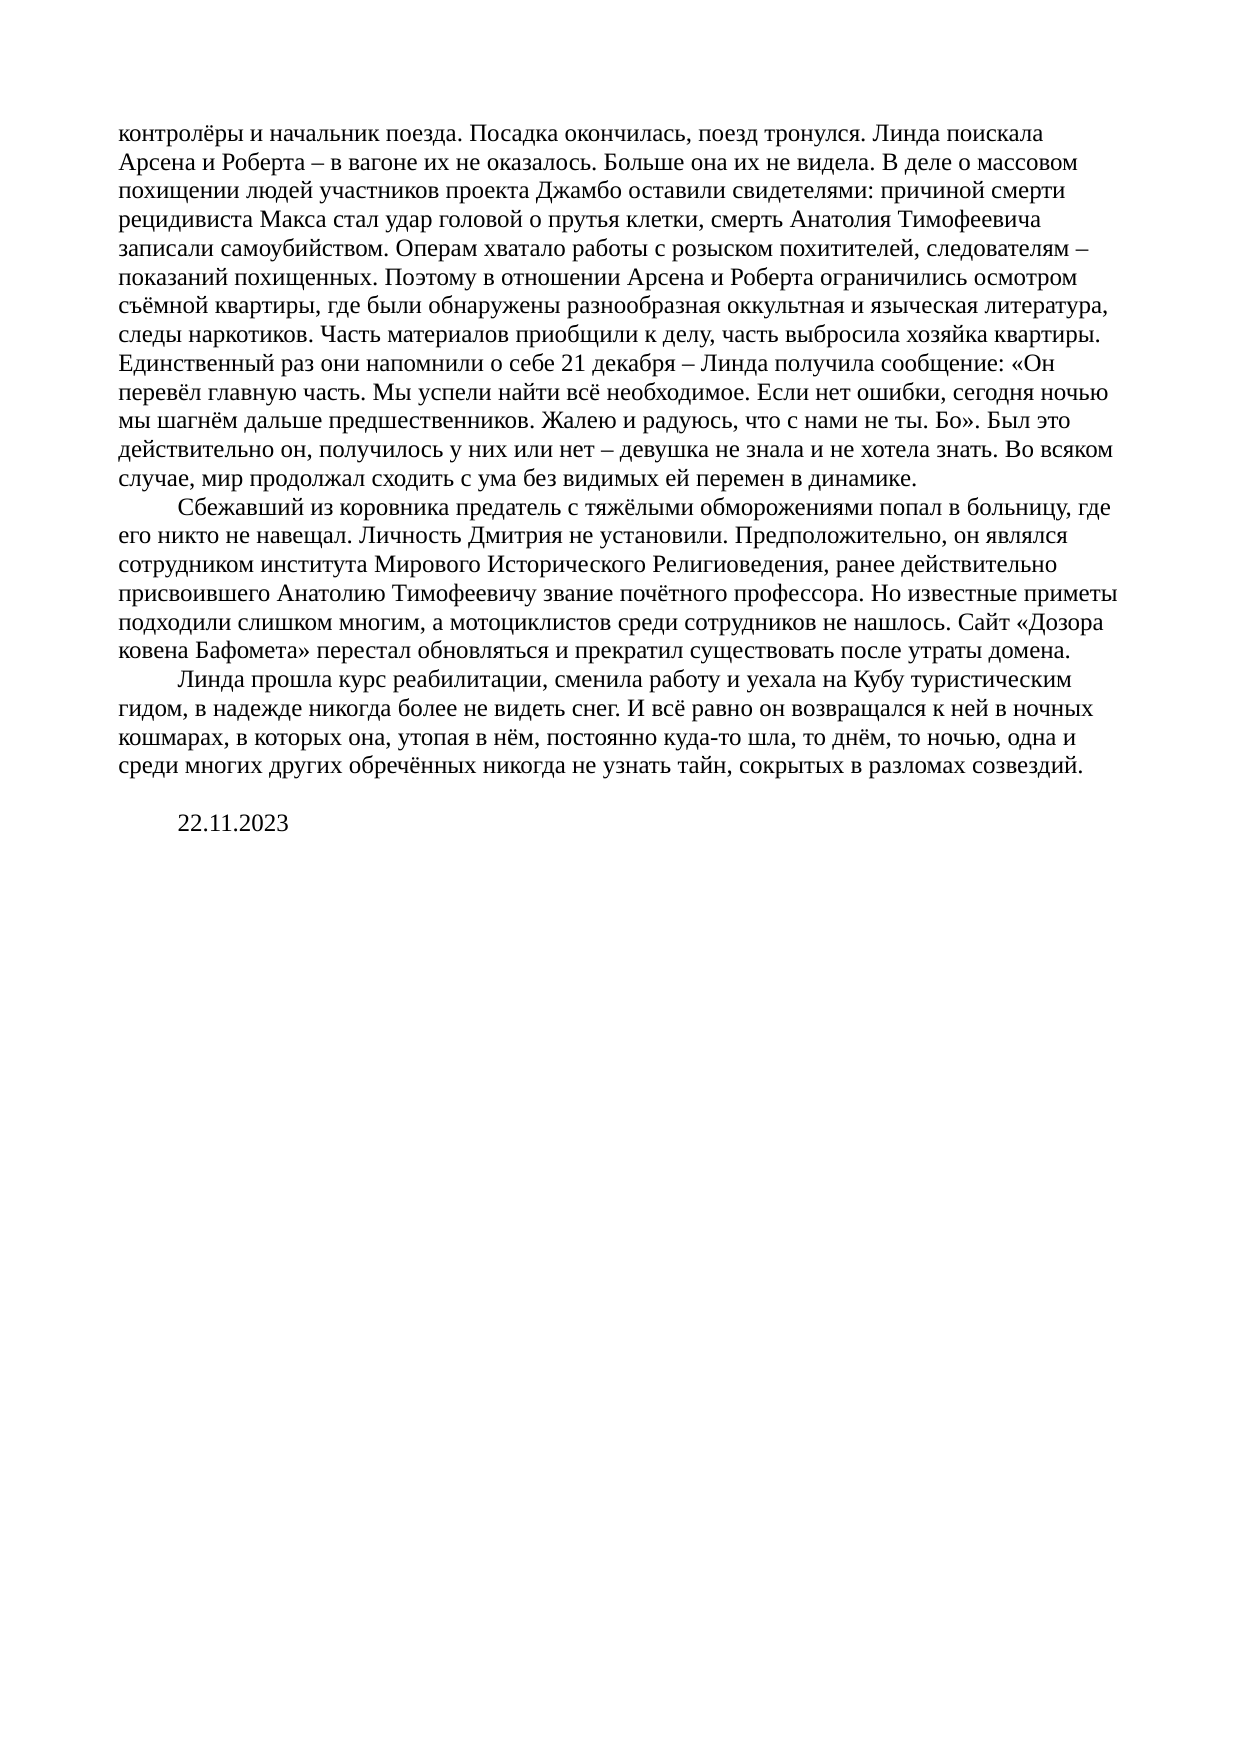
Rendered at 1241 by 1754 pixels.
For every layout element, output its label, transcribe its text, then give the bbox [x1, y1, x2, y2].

text Сбежавший из коровника предатель с тяжёлыми обморожениями попал в больницу, где его никто не навещал. Личность Дмитрия не установили. Предположительно, он являлся сотрудником института Мирового Исторического Религиоведения, ранее действительно присвоившего Анатолию Тимофеевичу звание почётного профессора. Но известные приметы подходили слишком многим, а мотоциклистов среди сотрудников не нашлось. Сайт «Дозора ковена Бафомета» перестал обновляться и прекратил существовать после утраты домена. [118, 492, 1122, 664]
text 22.11.2023 [118, 808, 1122, 837]
text контролёры и начальник поезда. Посадка окончилась, поезд тронулся. Линда поискала Арсена и Роберта – в вагоне их не оказалось. Больше она их не видела. В деле о массовом похищении людей участников проекта Джамбо оставили свидетелями: причиной смерти рецидивиста Макса стал удар головой о прутья клетки, смерть Анатолия Тимофеевича записали самоубийством. Операм хватало работы с розыском похитителей, следователям – показаний похищенных. Поэтому в отношении Арсена и Роберта ограничились осмотром съёмной квартиры, где были обнаружены разнообразная оккультная и языческая литература, следы наркотиков. Часть материалов приобщили к делу, часть выбросила хозяйка квартиры. Единственный раз они напомнили о себе 21 декабря – Линда получила сообщение: «Он перевёл главную часть. Мы успели найти всё необходимое. Если нет ошибки, сегодня ночью мы шагнём дальше предшественников. Жалею и радуюсь, что с нами не ты. Бо». Был это действительно он, получилось у них или нет – девушка не знала и не хотела знать. Во всяком случае, мир продолжал сходить с ума без видимых ей перемен в динамике. [118, 118, 1122, 492]
text Линда прошла курс реабилитации, сменила работу и уехала на Кубу туристическим гидом, в надежде никогда более не видеть снег. И всё равно он возвращался к ней в ночных кошмарах, в которых она, утопая в нём, постоянно куда-то шла, то днём, то ночью, одна и среди многих других обречённых никогда не узнать тайн, сокрытых в разломах созвездий. [118, 664, 1122, 779]
